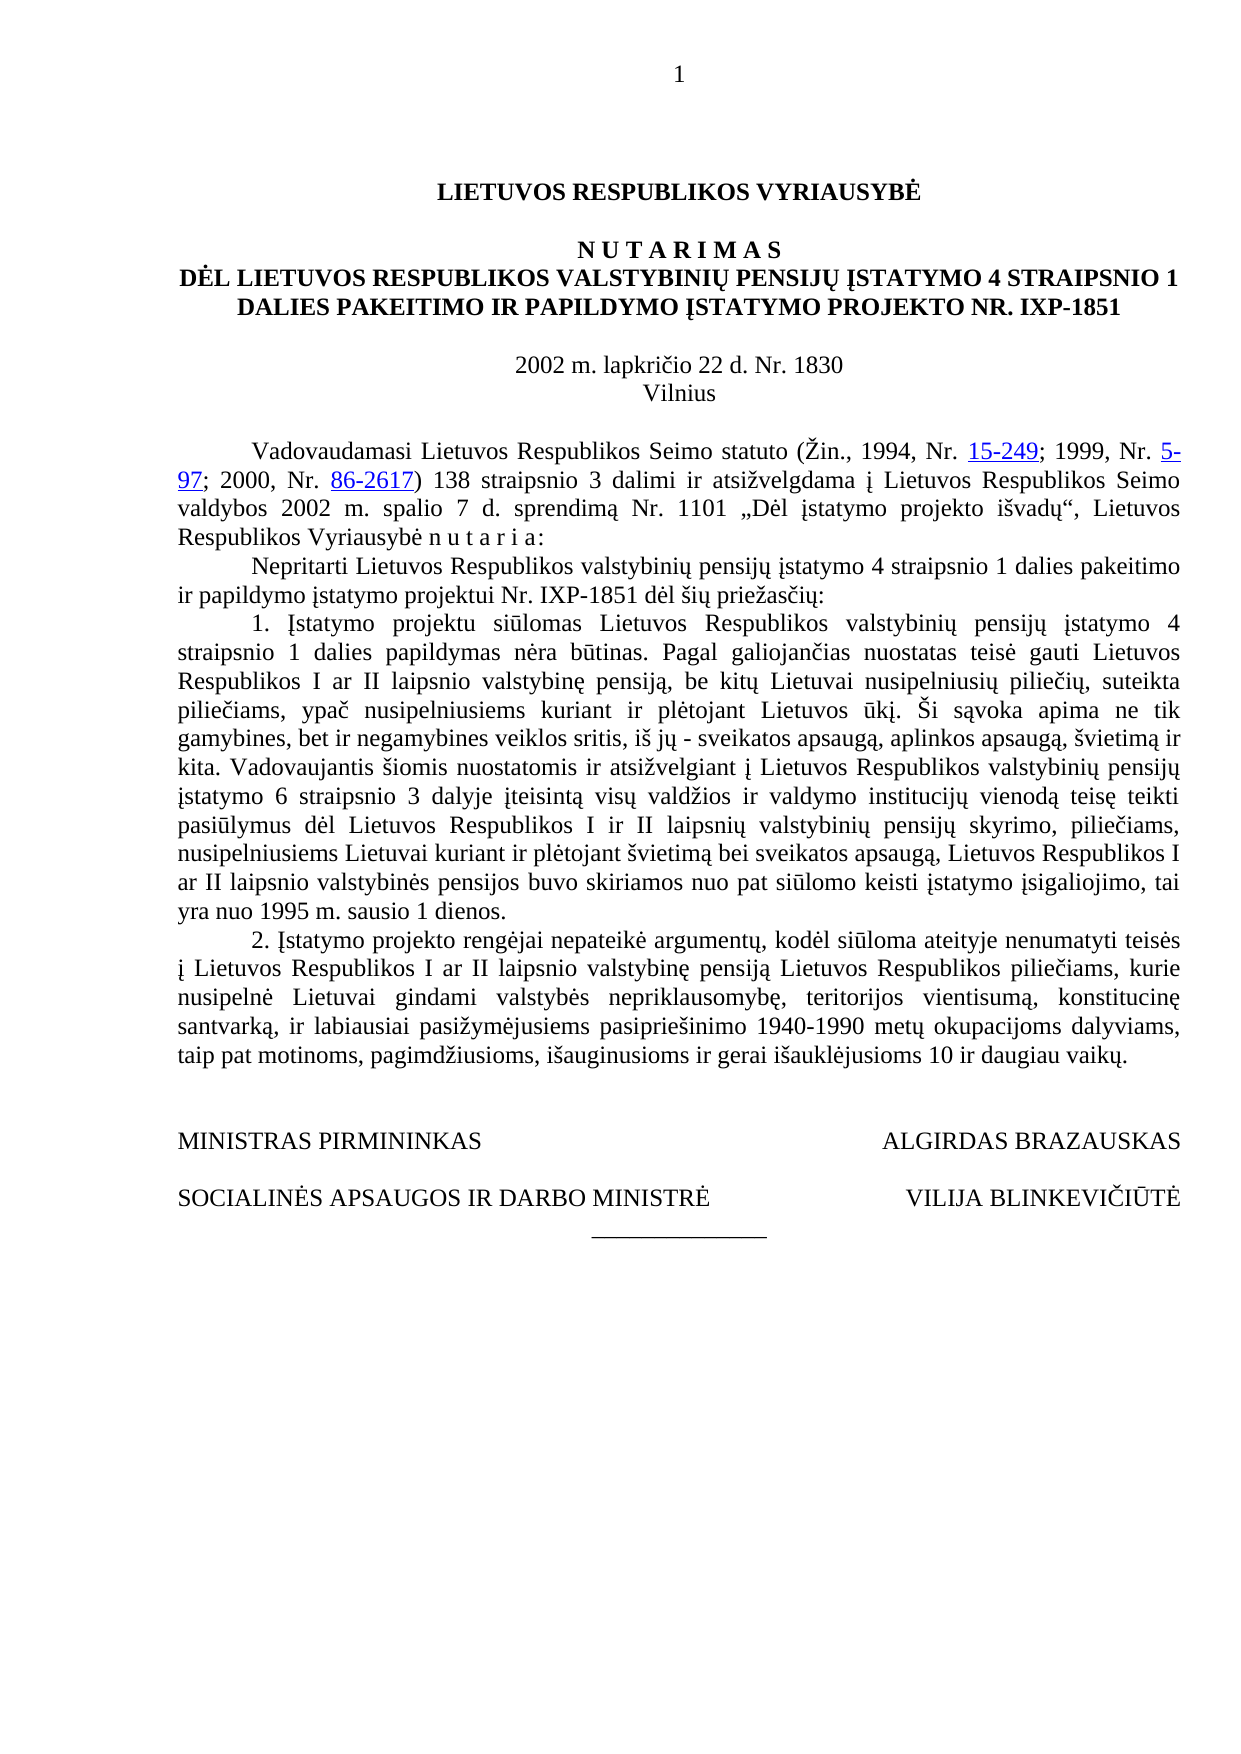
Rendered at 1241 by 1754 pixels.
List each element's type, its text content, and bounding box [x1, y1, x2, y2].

text MINISTRAS PIRMININKAS ALGIRDAS BRAZAUSKAS [177, 1126, 1181, 1155]
text ______________ [177, 1212, 1181, 1241]
text Nepritarti Lietuvos Respublikos valstybinių pensijų įstatymo 4 straipsnio 1 dalies pakeitimo ir papildymo įstatymo projektui Nr. IXP-1851 dėl šių priežasčių: [177, 551, 1181, 608]
text LIETUVOS RESPUBLIKOS VYRIAUSYBĖ [177, 177, 1181, 206]
text DĖL LIETUVOS RESPUBLIKOS VALSTYBINIŲ PENSIJŲ ĮSTATYMO 4 STRAIPSNIO 1 DALIES PAKEITIMO IR PAPILDYMO ĮSTATYMO PROJEKTO NR. IXP-1851 [177, 263, 1181, 321]
text SOCIALINĖS APSAUGOS IR DARBO MINISTRĖ VILIJA BLINKEVIČIŪTĖ [177, 1183, 1181, 1212]
text 1. Įstatymo projektu siūlomas Lietuvos Respublikos valstybinių pensijų įstatymo 4 straipsnio 1 dalies papildymas nėra būtinas. Pagal galiojančias nuostatas teisė gauti Lietuvos Respublikos I ar II laipsnio valstybinę pensiją, be kitų Lietuvai nusipelniusių piliečių, suteikta piliečiams, ypač nusipelniusiems kuriant ir plėtojant Lietuvos ūkį. Ši sąvoka apima ne tik gamybines, bet ir negamybines veiklos sritis, iš jų - sveikatos apsaugą, aplinkos apsaugą, švietimą ir kita. Vadovaujantis šiomis nuostatomis ir atsižvelgiant į Lietuvos Respublikos valstybinių pensijų įstatymo 6 straipsnio 3 dalyje įteisintą visų valdžios ir valdymo institucijų vienodą teisę teikti pasiūlymus dėl Lietuvos Respublikos I ir II laipsnių valstybinių pensijų skyrimo, piliečiams, nusipelniusiems Lietuvai kuriant ir plėtojant švietimą bei sveikatos apsaugą, Lietuvos Respublikos I ar II laipsnio valstybinės pensijos buvo skiriamos nuo pat siūlomo keisti įstatymo įsigaliojimo, tai yra nuo 1995 m. sausio 1 dienos. [177, 608, 1181, 925]
text Vilnius [177, 378, 1181, 407]
text 2. Įstatymo projekto rengėjai nepateikė argumentų, kodėl siūloma ateityje nenumatyti teisės į Lietuvos Respublikos I ar II laipsnio valstybinę pensiją Lietuvos Respublikos piliečiams, kurie nusipelnė Lietuvai gindami valstybės nepriklausomybę, teritorijos vientisumą, konstitucinę santvarką, ir labiausiai pasižymėjusiems pasipriešinimo 1940-1990 metų okupacijoms dalyviams, taip pat motinoms, pagimdžiusioms, išauginusioms ir gerai išauklėjusioms 10 ir daugiau vaikų. [177, 925, 1181, 1068]
text Vadovaudamasi Lietuvos Respublikos Seimo statuto (Žin., 1994, Nr. 15-249; 1999, Nr. 5-97; 2000, Nr. 86-2617) 138 straipsnio 3 dalimi ir atsižvelgdama į Lietuvos Respublikos Seimo valdybos 2002 m. spalio 7 d. sprendimą Nr. 1101 „Dėl įstatymo projekto išvadų“, Lietuvos Respublikos Vyriausybė nutaria: [177, 436, 1181, 551]
text N U T A R I M A S [177, 235, 1181, 263]
text 2002 m. lapkričio 22 d. Nr. 1830 [177, 350, 1181, 378]
